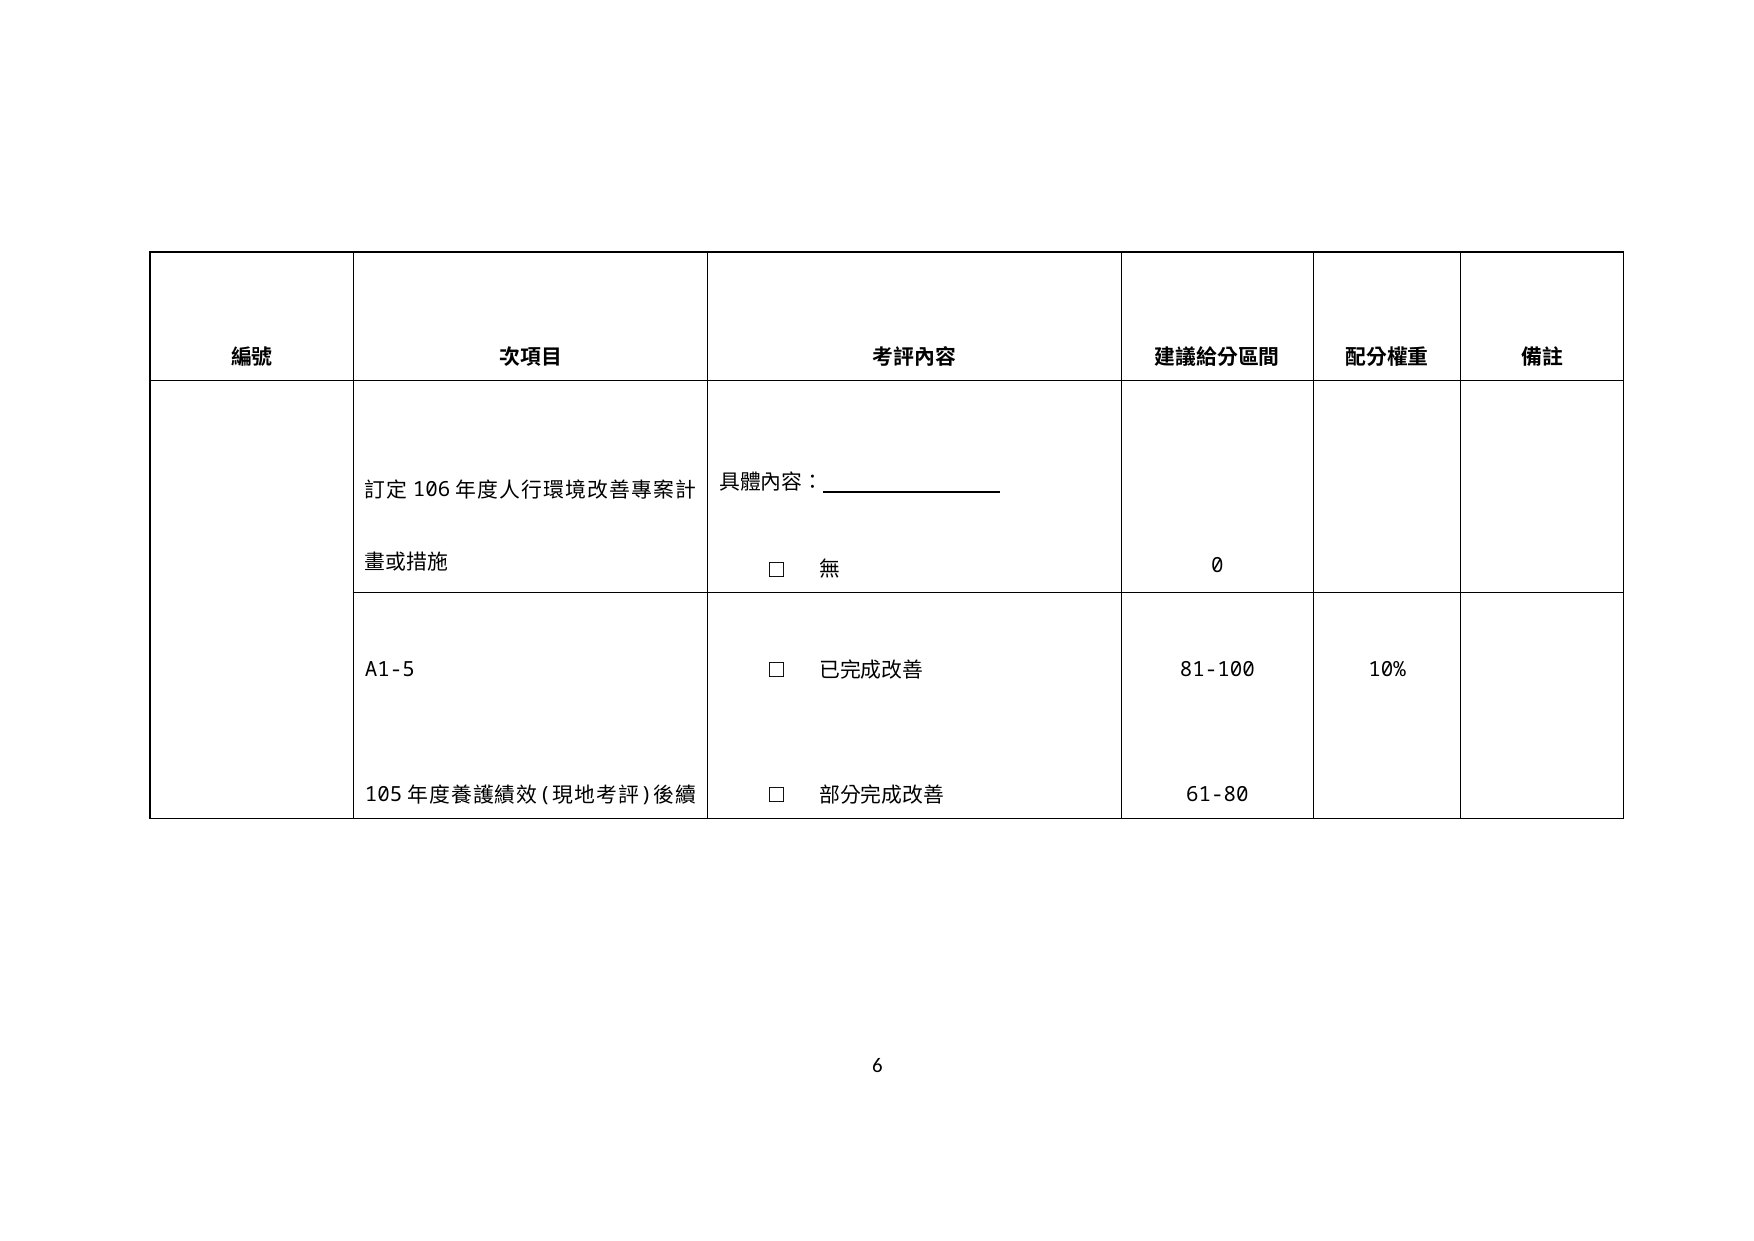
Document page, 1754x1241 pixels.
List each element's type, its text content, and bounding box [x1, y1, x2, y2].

table_cell 訂定106年度人行環境改善專案計畫或措施 [354, 381, 707, 592]
table_cell 10% [1314, 593, 1460, 817]
table_cell 81-100 61-80 [1122, 593, 1313, 817]
table_cell 已完成改善 部分完成改善 尚未改善(已有改善計畫) 無改善計畫 [708, 593, 1121, 817]
table_cell [151, 381, 353, 817]
table_cell [1461, 593, 1623, 817]
table_cell 有訂定 具體內容： 無 [708, 381, 1121, 592]
table_header 備註 [1461, 253, 1623, 380]
table_header 建議給分區間 [1122, 253, 1313, 380]
table_header 編號 [151, 253, 353, 380]
table_cell [1461, 381, 1623, 592]
table_header 配分權重 [1314, 253, 1460, 380]
table_header 次項目 [354, 253, 707, 380]
table_cell A1-5 105年度養護績效(現地考評)後續 [354, 593, 707, 817]
table_cell 0 [1122, 381, 1313, 592]
table_header 考評內容 [708, 253, 1121, 380]
table_cell [1314, 381, 1460, 592]
